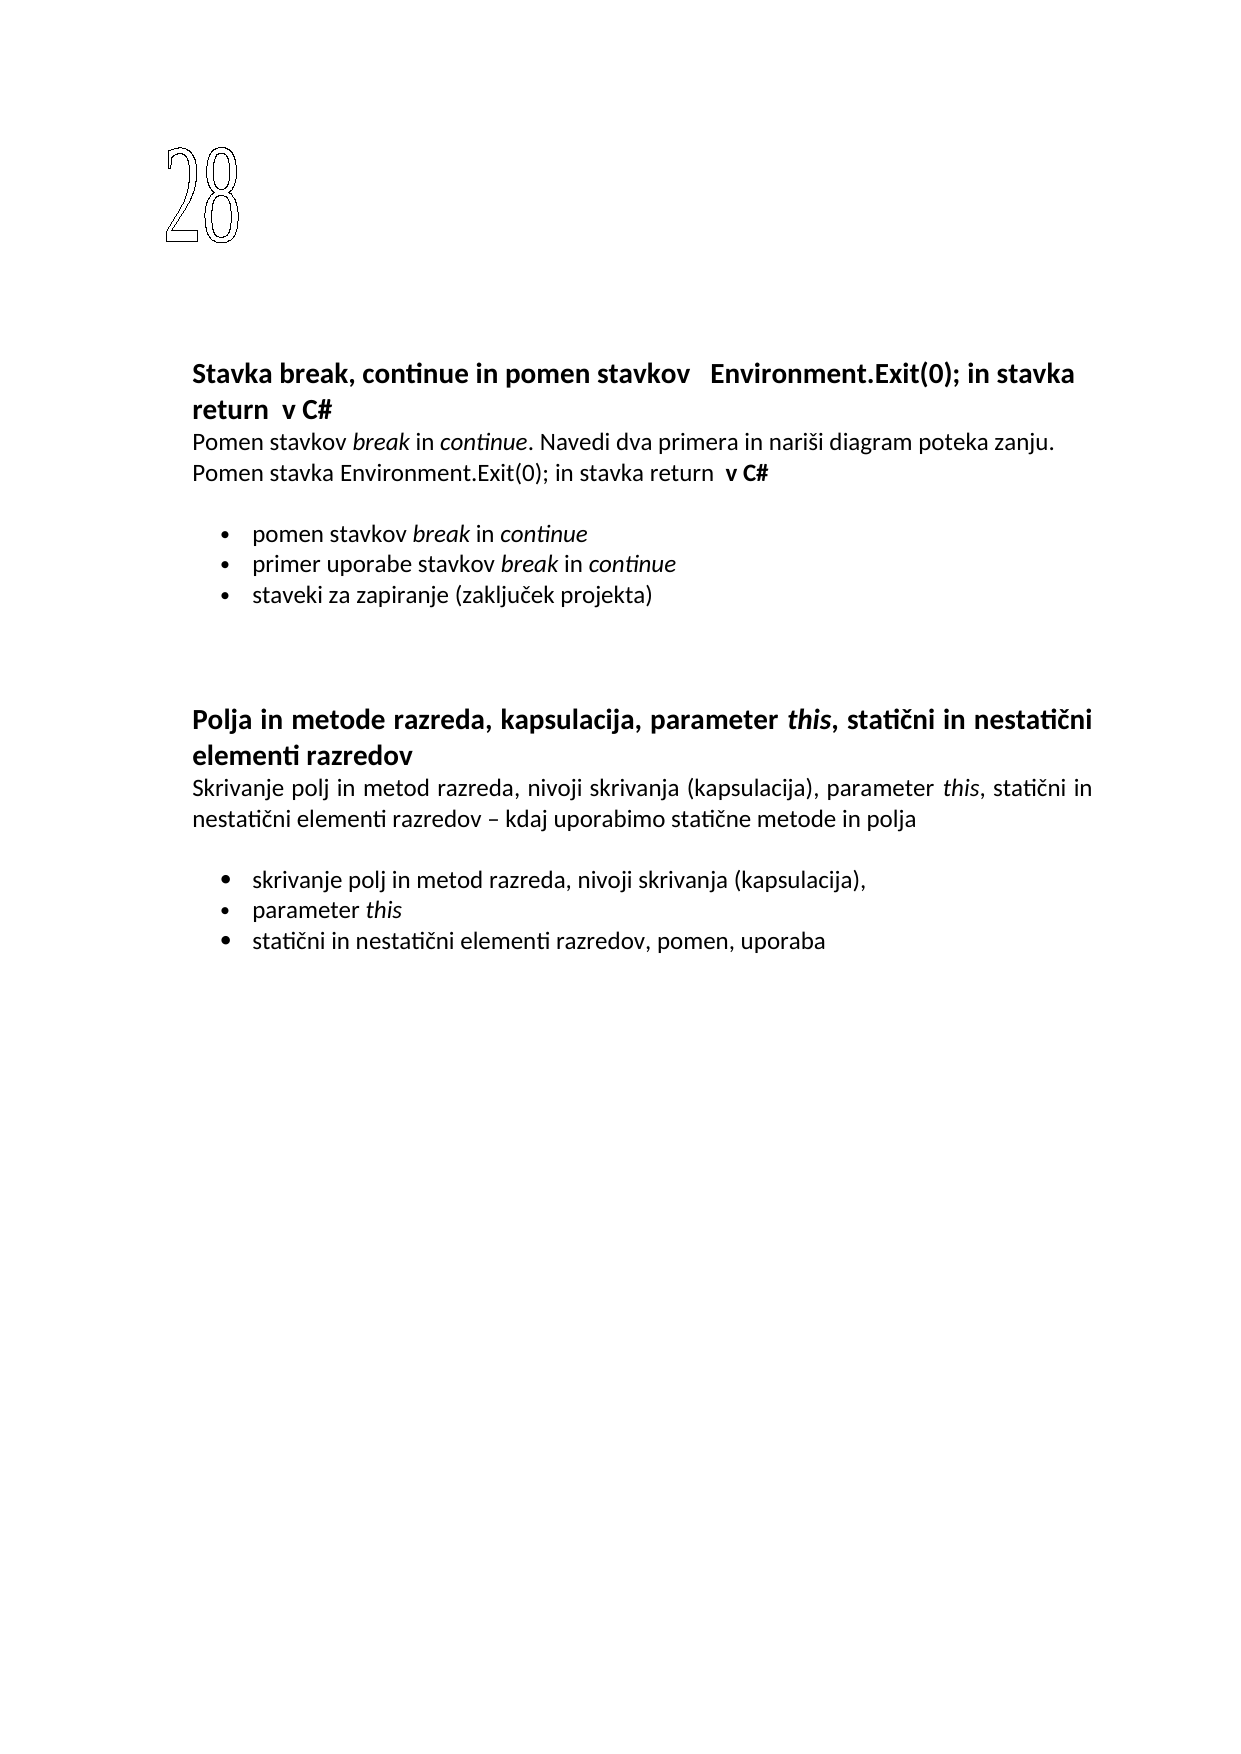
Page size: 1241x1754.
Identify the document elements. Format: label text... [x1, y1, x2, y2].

list staveki za zapiranje (zaključek projekta) [221, 579, 1093, 609]
list parameter this [221, 894, 1093, 925]
text Polja in metode razreda, kapsulacija, parameter this, statični in nestatični elementi razredov [192, 701, 1093, 772]
text Stavka break, continue in pomen stavkov Environment.Exit(0); in stavka return v C# [192, 355, 1093, 426]
list statični in nestatični elementi razredov, pomen, uporaba [221, 925, 1093, 956]
text Pomen stavkov break in continue. Navedi dva primera in nariši diagram poteka zanju. Pomen stavka Environment.Exit(0); in stavka return v C# [192, 426, 1093, 487]
list skrivanje polj in metod razreda, nivoji skrivanja (kapsulacija), [221, 864, 1093, 894]
text Skrivanje polj in metod razreda, nivoji skrivanja (kapsulacija), parameter this, statični in nestatični elementi razredov – kdaj uporabimo statične metode in polja [192, 772, 1093, 833]
list pomen stavkov break in continue [221, 518, 1093, 548]
list primer uporabe stavkov break in continue [221, 548, 1093, 579]
